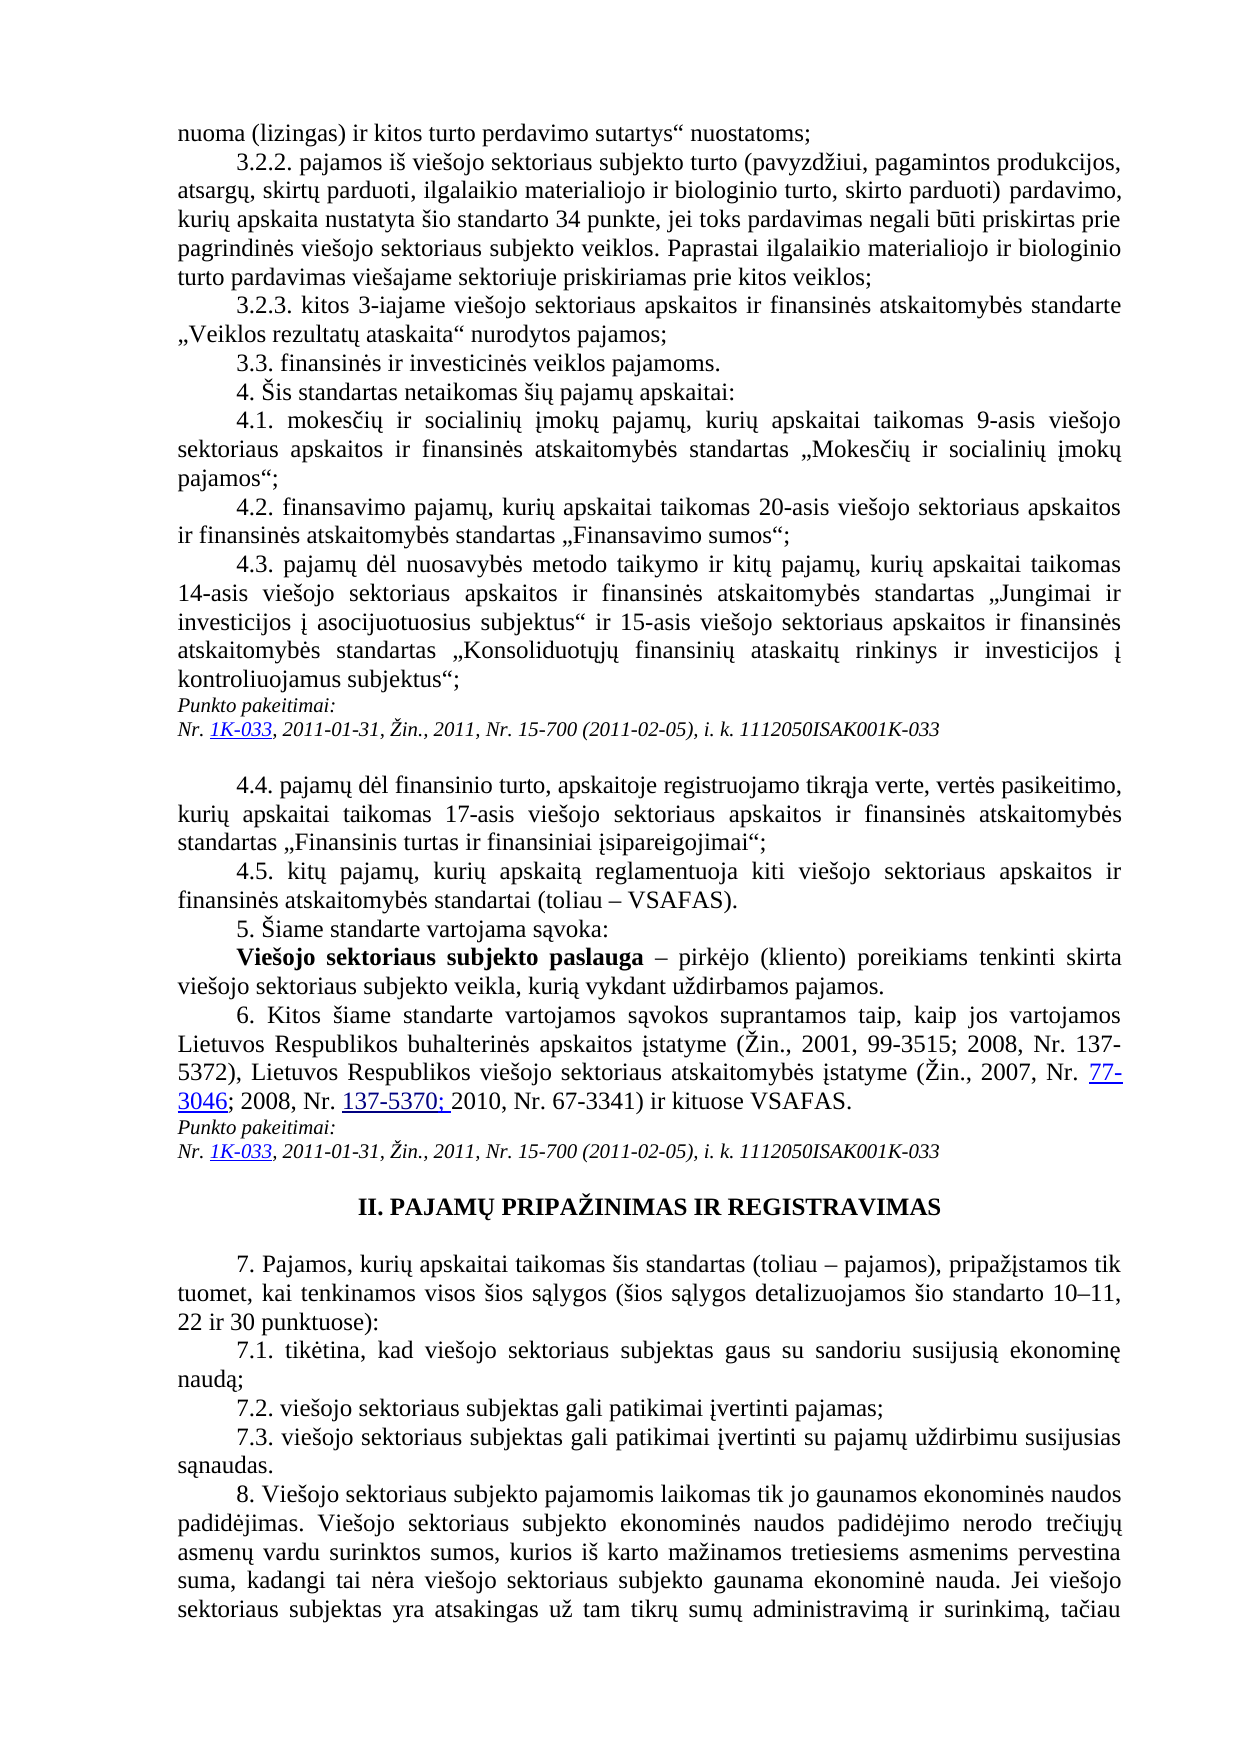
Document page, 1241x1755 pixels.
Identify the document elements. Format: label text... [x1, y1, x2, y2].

text Punkto pakeitimai: [177, 693, 1122, 717]
text 4.3. pajamų dėl nuosavybės metodo taikymo ir kitų pajamų, kurių apskaitai taikomas 14‑asis viešojo sektoriaus apskaitos ir finansinės atskaitomybės standartas „Jungimai ir investicijos į asocijuotuosius subjektus“ ir 15-asis viešojo sektoriaus apskaitos ir finansinės atskaitomybės standartas „Konsoliduotųjų finansinių ataskaitų rinkinys ir investicijos į kontroliuojamus subjektus“; [177, 549, 1122, 693]
text 8. Viešojo sektoriaus subjekto pajamomis laikomas tik jo gaunamos ekonominės naudos padidėjimas. Viešojo sektoriaus subjekto ekonominės naudos padidėjimo nerodo trečiųjų asmenų vardu surinktos sumos, kurios iš karto mažinamos tretiesiems asmenims pervestina suma, kadangi tai nėra viešojo sektoriaus subjekto gaunama ekonominė nauda. Jei viešojo sektoriaus subjektas yra atsakingas už tam tikrų sumų administravimą ir surinkimą, tačiau [177, 1479, 1122, 1623]
text 7.2. viešojo sektoriaus subjektas gali patikimai įvertinti pajamas; [177, 1393, 1122, 1422]
text 5. Šiame standarte vartojama sąvoka: [177, 914, 1122, 942]
text 3.2.3. kitos 3-iajame viešojo sektoriaus apskaitos ir finansinės atskaitomybės standarte „Veiklos rezultatų ataskaita“ nurodytos pajamos; [177, 291, 1122, 348]
text 3.3. finansinės ir investicinės veiklos pajamoms. [177, 348, 1122, 377]
text nuoma (lizingas) ir kitos turto perdavimo sutartys“ nuostatoms; [177, 118, 1122, 147]
text 4.4. pajamų dėl finansinio turto, apskaitoje registruojamo tikrąja verte, vertės pasikeitimo, kurių apskaitai taikomas 17-asis viešojo sektoriaus apskaitos ir finansinės atskaitomybės standartas „Finansinis turtas ir finansiniai įsipareigojimai“; [177, 770, 1122, 856]
text Nr. 1K-033, 2011-01-31, Žin., 2011, Nr. 15-700 (2011-02-05), i. k. 1112050ISAK001K-033 [177, 717, 1122, 741]
text 3.2.2. pajamos iš viešojo sektoriaus subjekto turto (pavyzdžiui, pagamintos produkcijos, atsargų, skirtų parduoti, ilgalaikio materialiojo ir biologinio turto, skirto parduoti) pardavimo, kurių apskaita nustatyta šio standarto 34 punkte, jei toks pardavimas negali būti priskirtas prie pagrindinės viešojo sektoriaus subjekto veiklos. Paprastai ilgalaikio materialiojo ir biologinio turto pardavimas viešajame sektoriuje priskiriamas prie kitos veiklos; [177, 147, 1122, 291]
text Nr. 1K-033, 2011-01-31, Žin., 2011, Nr. 15-700 (2011-02-05), i. k. 1112050ISAK001K-033 [177, 1139, 1122, 1163]
text 6. Kitos šiame standarte vartojamos sąvokos suprantamos taip, kaip jos vartojamos Lietuvos Respublikos buhalterinės apskaitos įstatyme (Žin., 2001, 99-3515; 2008, Nr. 137-5372), Lietuvos Respublikos viešojo sektoriaus atskaitomybės įstatyme (Žin., 2007, Nr. 77-3046; 2008, Nr. 137-5370; 2010, Nr. 67-3341) ir kituose VSAFAS. [177, 1000, 1122, 1115]
text 4.2. finansavimo pajamų, kurių apskaitai taikomas 20-asis viešojo sektoriaus apskaitos ir finansinės atskaitomybės standartas „Finansavimo sumos“; [177, 492, 1122, 549]
text 7.3. viešojo sektoriaus subjektas gali patikimai įvertinti su pajamų uždirbimu susijusias sąnaudas. [177, 1422, 1122, 1479]
text 4.5. kitų pajamų, kurių apskaitą reglamentuoja kiti viešojo sektoriaus apskaitos ir finansinės atskaitomybės standartai (toliau – VSAFAS). [177, 856, 1122, 914]
text II. PAJAMŲ PRIPAŽINIMAS IR REGISTRAVIMAS [177, 1192, 1122, 1221]
text Punkto pakeitimai: [177, 1115, 1122, 1139]
text Viešojo sektoriaus subjekto paslauga – pirkėjo (kliento) poreikiams tenkinti skirta viešojo sektoriaus subjekto veikla, kurią vykdant uždirbamos pajamos. [177, 942, 1122, 1000]
text 4. Šis standartas netaikomas šių pajamų apskaitai: [177, 377, 1122, 406]
text 7.1. tikėtina, kad viešojo sektoriaus subjektas gaus su sandoriu susijusią ekonominę naudą; [177, 1336, 1122, 1393]
text 7. Pajamos, kurių apskaitai taikomas šis standartas (toliau – pajamos), pripažįstamos tik tuomet, kai tenkinamos visos šios sąlygos (šios sąlygos detalizuojamos šio standarto 10–11, 22 ir 30 punktuose): [177, 1249, 1122, 1336]
text 4.1. mokesčių ir socialinių įmokų pajamų, kurių apskaitai taikomas 9-asis viešojo sektoriaus apskaitos ir finansinės atskaitomybės standartas „Mokesčių ir socialinių įmokų pajamos“; [177, 406, 1122, 492]
